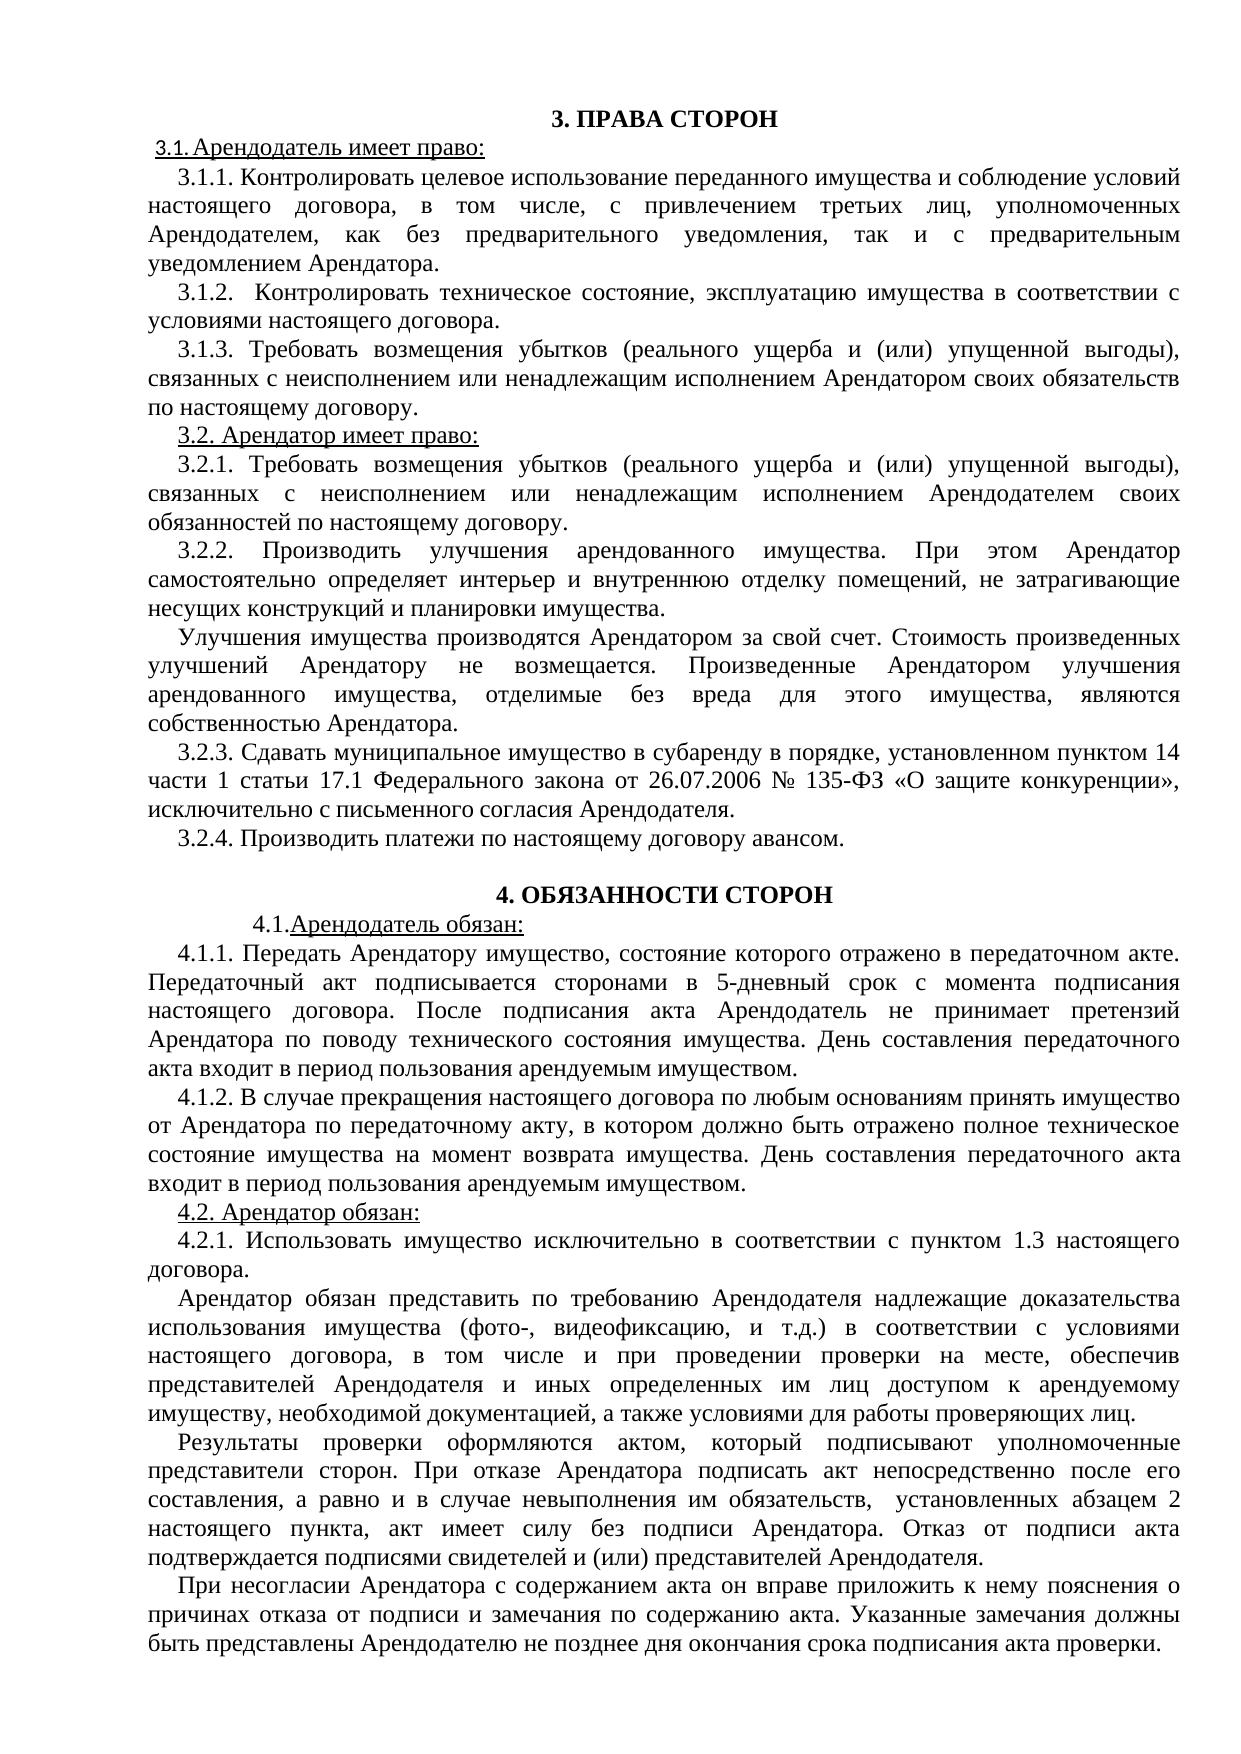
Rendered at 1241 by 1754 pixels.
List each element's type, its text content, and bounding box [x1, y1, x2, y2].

text 3.1.1. Контролировать целевое использование переданного имущества и соблюдение условий настоящего договора, в том числе, с привлечением третьих лиц, уполномоченных Арендодателем, как без предварительного уведомления, так и с предварительным уведомлением Арендатора. [148, 162, 1181, 277]
text Результаты проверки оформляются актом, который подписывают уполномоченные представители сторон. При отказе Арендатора подписать акт непосредственно после его составления, а равно и в случае невыполнения им обязательств, установленных абзацем 2 настоящего пункта, акт имеет силу без подписи Арендатора. Отказ от подписи акта подтверждается подписями свидетелей и (или) представителей Арендодателя. [148, 1427, 1181, 1570]
text 3.2.4. Производить платежи по настоящему договору авансом. [148, 823, 1181, 852]
text 4.1.1. Передать Арендатору имущество, состояние которого отражено в передаточном акте. Передаточный акт подписывается сторонами в 5-дневный срок с момента подписания настоящего договора. После подписания акта Арендодатель не принимает претензий Арендатора по поводу технического состояния имущества. День составления передаточного акта входит в период пользования арендуемым имуществом. [148, 938, 1181, 1082]
text 4.2.1. Использовать имущество исключительно в соответствии с пунктом 1.3 настоящего договора. [148, 1225, 1181, 1283]
text Улучшения имущества производятся Арендатором за свой счет. Стоимость произведенных улучшений Арендатору не возмещается. Произведенные Арендатором улучшения арендованного имущества, отделимые без вреда для этого имущества, являются собственностью Арендатора. [148, 622, 1181, 737]
text 4.1.2. В случае прекращения настоящего договора по любым основаниям принять имущество от Арендатора по передаточному акту, в котором должно быть отражено полное техническое состояние имущества на момент возврата имущества. День составления передаточного акта входит в период пользования арендуемым имуществом. [148, 1082, 1181, 1197]
text 3. ПРАВА СТОРОН [148, 104, 1181, 132]
text 3.2.3. Сдавать муниципальное имущество в субаренду в порядке, установленном пунктом 14 части 1 статьи 17.1 Федерального закона от 26.07.2006 № 135-ФЗ «О защите конкуренции», исключительно с письменного согласия Арендодателя. [148, 737, 1181, 823]
text 3.1.3. Требовать возмещения убытков (реального ущерба и (или) упущенной выгоды), связанных с неисполнением или ненадлежащим исполнением Арендатором своих обязательств по настоящему договору. [148, 334, 1181, 420]
text 4. ОБЯЗАННОСТИ СТОРОН [148, 880, 1181, 909]
text Арендатор обязан представить по требованию Арендодателя надлежащие доказательства использования имущества (фото-, видеофиксацию, и т.д.) в соответствии с условиями настоящего договора, в том числе и при проведении проверки на месте, обеспечив представителей Арендодателя и иных определенных им лиц доступом к арендуемому имуществу, необходимой документацией, а также условиями для работы проверяющих лиц. [148, 1283, 1181, 1427]
text При несогласии Арендатора с содержанием акта он вправе приложить к нему пояснения о причинах отказа от подписи и замечания по содержанию акта. Указанные замечания должны быть представлены Арендодателю не позднее дня окончания срока подписания акта проверки. [148, 1570, 1181, 1657]
text 3.1.2. Контролировать техническое состояние, эксплуатацию имущества в соответствии с условиями настоящего договора. [148, 277, 1181, 334]
text 4.2. Арендатор обязан: [148, 1197, 1181, 1225]
list Арендодатель обязан: [252, 909, 1181, 938]
text 3.2. Арендатор имеет право: [148, 420, 1181, 449]
text 3.2.1. Требовать возмещения убытков (реального ущерба и (или) упущенной выгоды), связанных с неисполнением или ненадлежащим исполнением Арендодателем своих обязанностей по настоящему договору. [148, 449, 1181, 535]
text 3.2.2. Производить улучшения арендованного имущества. При этом Арендатор самостоятельно определяет интерьер и внутреннюю отделку помещений, не затрагивающие несущих конструкций и планировки имущества. [148, 535, 1181, 622]
list Арендодатель имеет право: [154, 132, 1181, 162]
